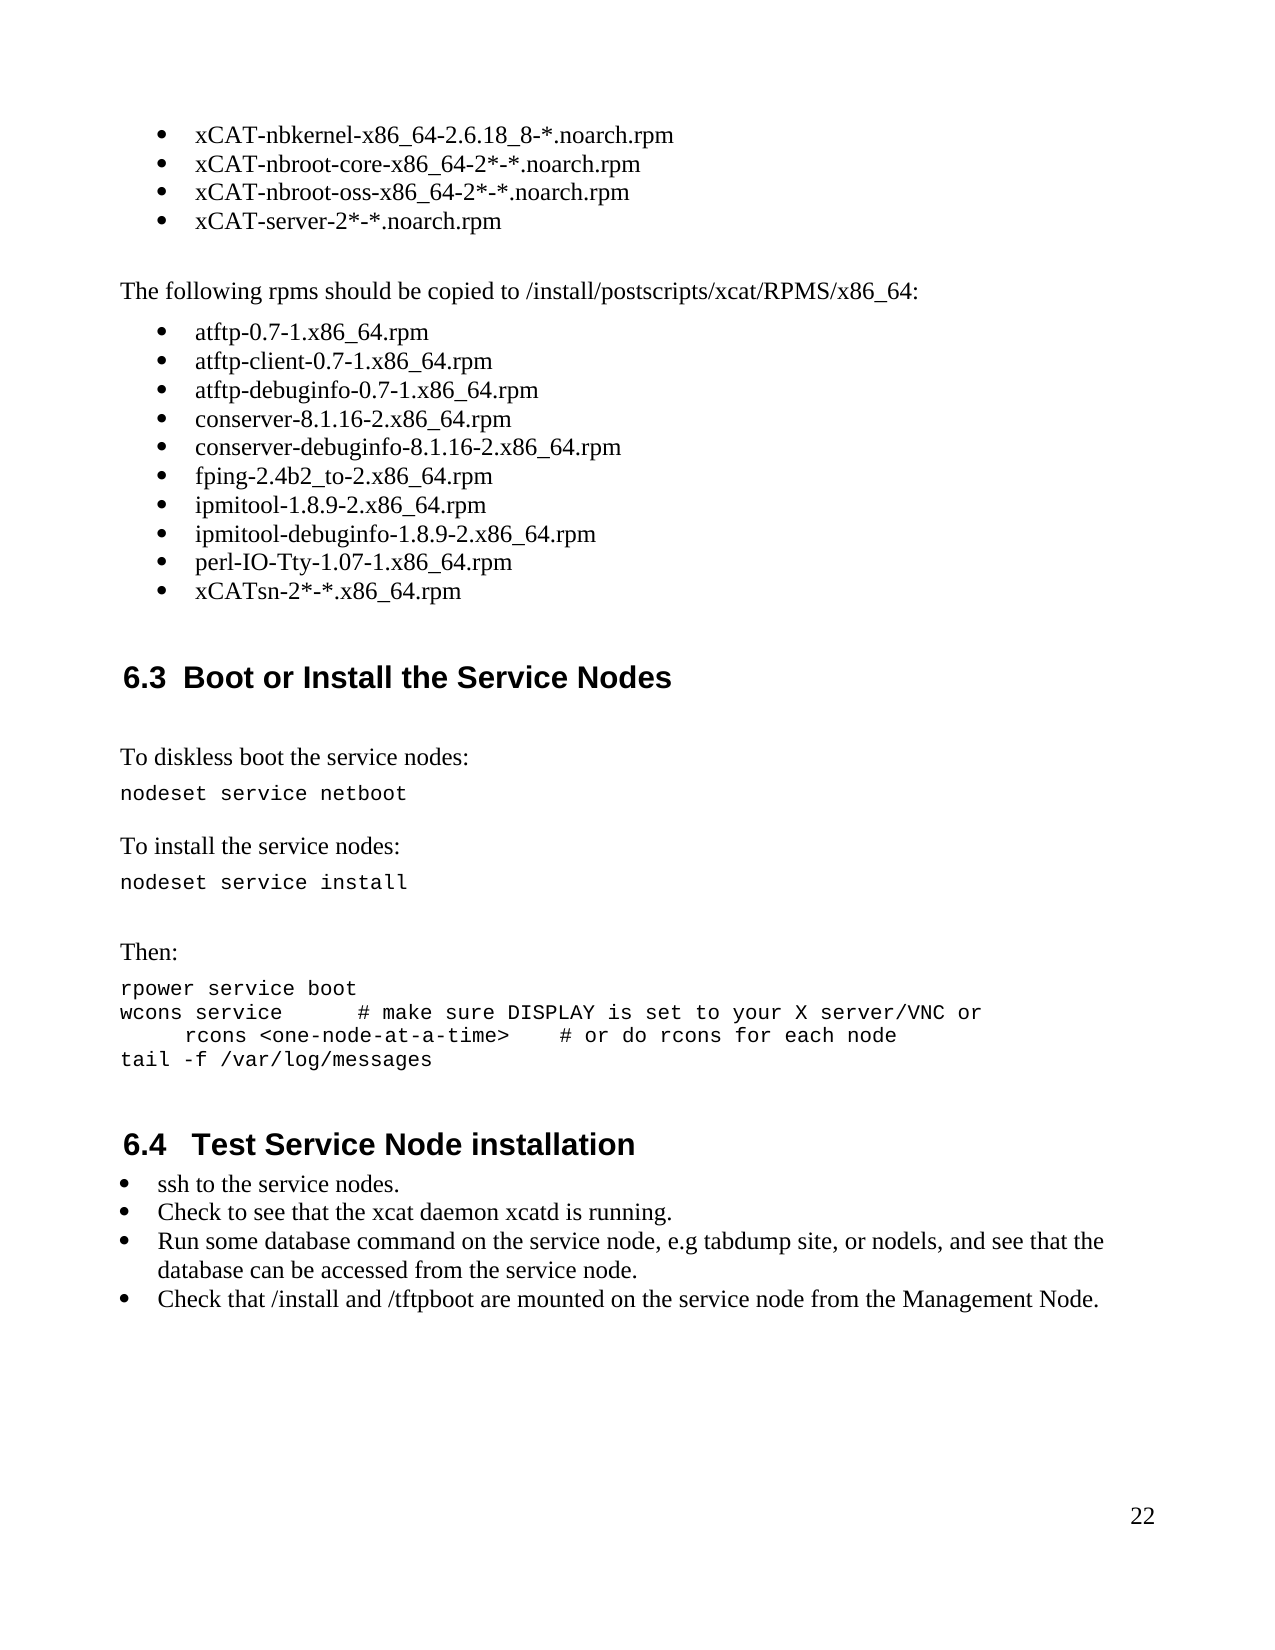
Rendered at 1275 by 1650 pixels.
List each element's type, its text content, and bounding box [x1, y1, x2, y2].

list atftp-debuginfo-0.7-1.x86_64.rpm [157, 375, 1155, 404]
subtitle Test Service Node installation [123, 1126, 1155, 1162]
subtitle Boot or Install the Service Nodes [123, 659, 1155, 695]
list ipmitool-1.8.9-2.x86_64.rpm [157, 490, 1155, 519]
list fping-2.4b2_to-2.x86_64.rpm [157, 461, 1155, 490]
list xCAT-nbroot-oss-x86_64-2*-*.noarch.rpm [157, 177, 1155, 206]
list xCAT-nbkernel-x86_64-2.6.18_8-*.noarch.rpm [157, 120, 1155, 149]
text To diskless boot the service nodes: [120, 742, 1155, 771]
text wcons service # make sure DISPLAY is set to your X server/VNC or [120, 1002, 1155, 1025]
list atftp-0.7-1.x86_64.rpm [157, 317, 1155, 346]
text nodeset service netboot [120, 783, 1155, 807]
list xCATsn-2*-*.x86_64.rpm [157, 576, 1155, 605]
text tail -f /var/log/messages [120, 1049, 1155, 1073]
list Run some database command on the service node, e.g tabdump site, or nodels, and see that the database can be accessed from the service node. [120, 1226, 1155, 1284]
text nodeset service install [120, 872, 1155, 896]
list xCAT-nbroot-core-x86_64-2*-*.noarch.rpm [157, 149, 1155, 177]
list ipmitool-debuginfo-1.8.9-2.x86_64.rpm [157, 519, 1155, 547]
text Then: [120, 937, 1155, 966]
list Check to see that the xcat daemon xcatd is running. [120, 1197, 1155, 1226]
list Check that /install and /tftpboot are mounted on the service node from the Management Node. [120, 1284, 1155, 1312]
list ssh to the service nodes. [120, 1169, 1155, 1197]
text rcons <one-node-at-a-time> # or do rcons for each node [184, 1025, 1155, 1049]
list conserver-8.1.16-2.x86_64.rpm [157, 404, 1155, 432]
text To install the service nodes: [120, 831, 1155, 859]
list conserver-debuginfo-8.1.16-2.x86_64.rpm [157, 432, 1155, 461]
list atftp-client-0.7-1.x86_64.rpm [157, 346, 1155, 375]
text rpower service boot [120, 978, 1155, 1002]
list perl-IO-Tty-1.07-1.x86_64.rpm [157, 547, 1155, 576]
list xCAT-server-2*-*.noarch.rpm [157, 206, 1155, 235]
text The following rpms should be copied to /install/postscripts/xcat/RPMS/x86_64: [120, 276, 1155, 305]
